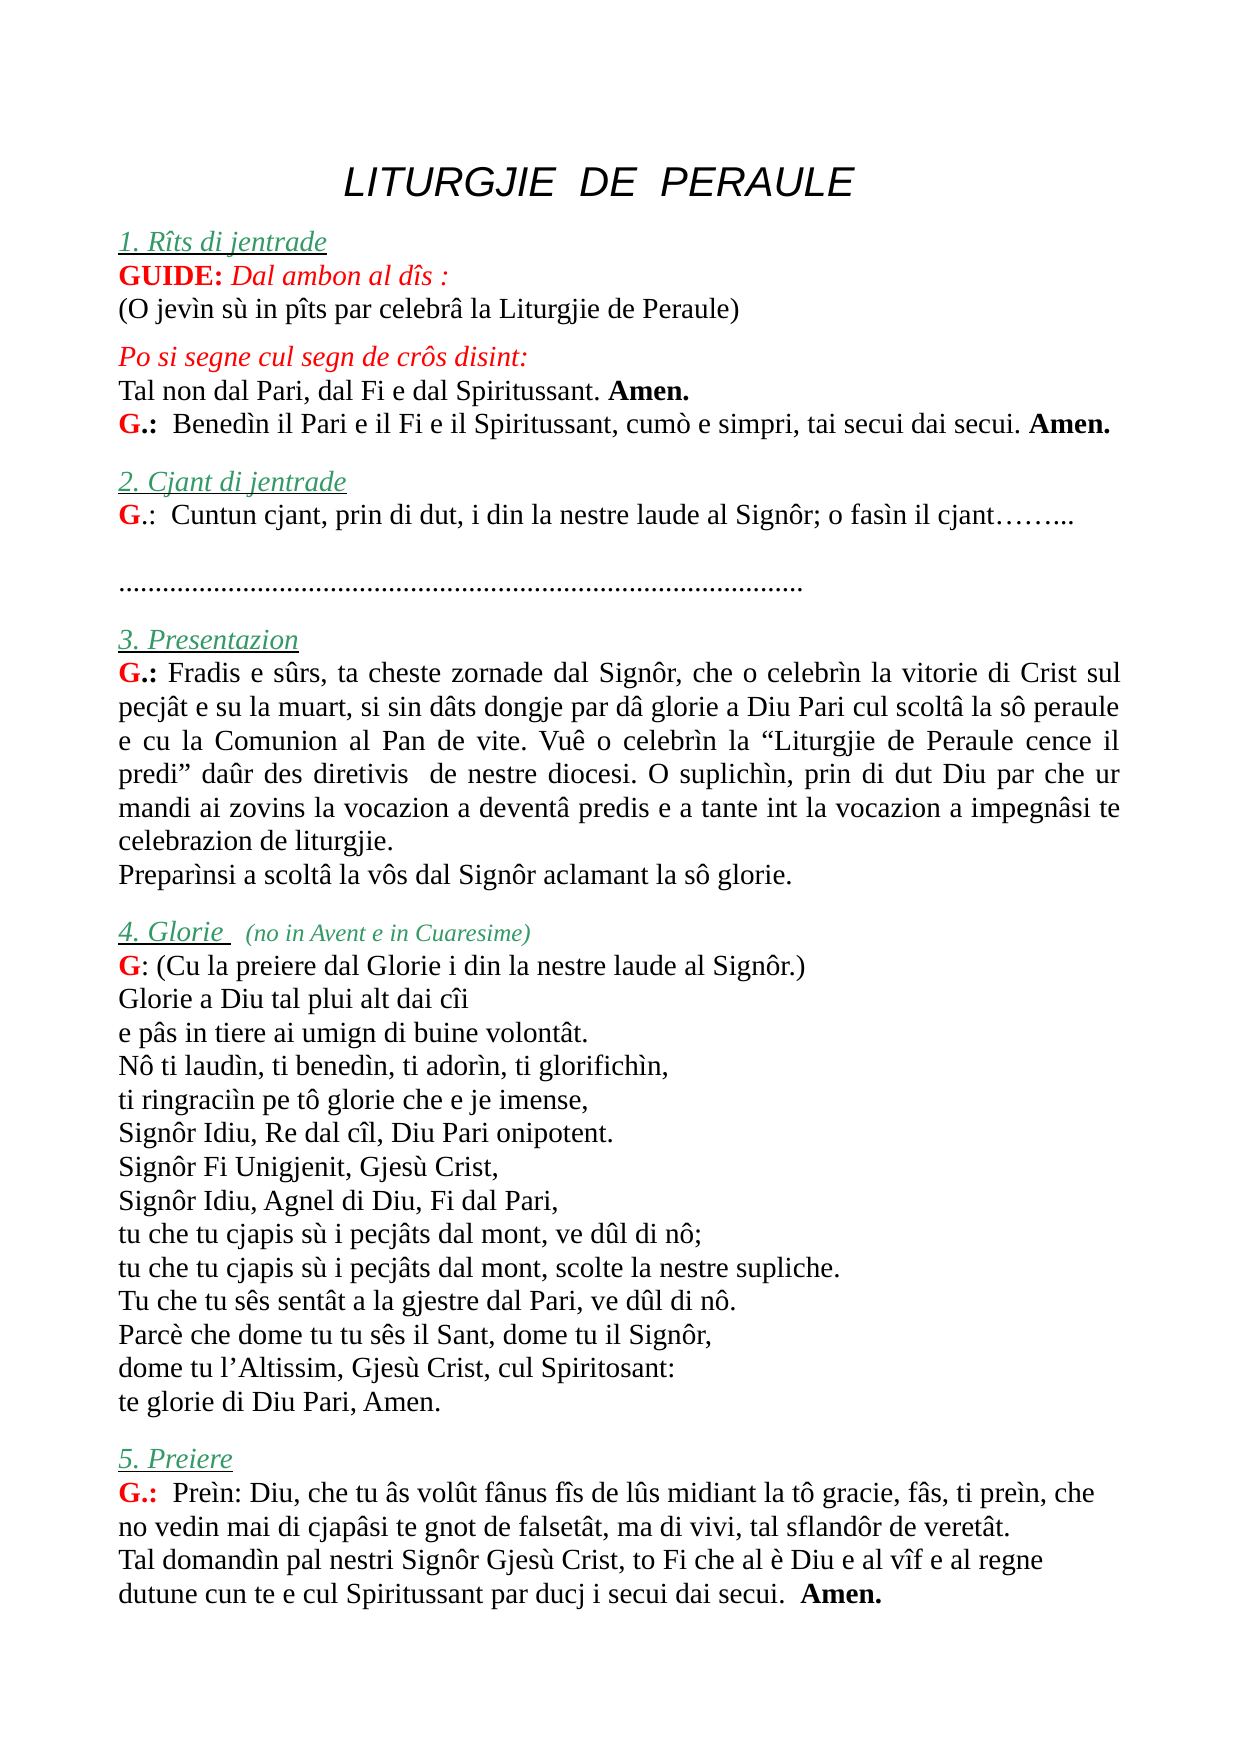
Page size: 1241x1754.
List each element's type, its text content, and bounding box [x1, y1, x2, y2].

text ti ringraciìn pe tô glorie che e je imense, [118, 1082, 1122, 1116]
text Preparìnsi a scoltâ la vôs dal Signôr aclamant la sô glorie. [118, 857, 1122, 890]
text Glorie a Diu tal plui alt dai cîi [118, 981, 1122, 1015]
text 5. Preiere [118, 1442, 1122, 1475]
text Tu che tu sês sentât a la gjestre dal Pari, ve dûl di nô. [118, 1283, 1122, 1317]
text Nô ti laudìn, ti benedìn, ti adorìn, ti glorifichìn, [118, 1048, 1122, 1082]
text tu che tu cjapis sù i pecjâts dal mont, ve dûl di nô; [118, 1216, 1122, 1250]
text Signôr Idiu, Agnel di Diu, Fi dal Pari, [118, 1183, 1122, 1216]
text e pâs in tiere ai umign di buine volontât. [118, 1015, 1122, 1048]
text te glorie di Diu Pari, Amen. [118, 1384, 1122, 1417]
text LITURGJIE DE PERAULE [118, 157, 1122, 205]
text 3. Presentazion [118, 622, 1122, 656]
text 4. Glorie (no in Avent e in Cuaresime) [118, 914, 1122, 948]
text dome tu l’Altissim, Gjesù Crist, cul Spiritosant: [118, 1350, 1122, 1384]
text GUIDE: Dal ambon al dîs : [118, 258, 1122, 291]
text Signôr Fi Unigjenit, Gjesù Crist, [118, 1149, 1122, 1183]
text G.: Preìn: Diu, che tu âs volût fânus fîs de lûs midiant la tô gracie, fâs, ti preìn, che no vedin mai di cjapâsi te gnot de falsetât, ma di vivi, tal sflandôr de veretât. [118, 1475, 1122, 1542]
text Tal non dal Pari, dal Fi e dal Spiritussant. Amen. [118, 373, 1122, 406]
text G: (Cu la preiere dal Glorie i din la nestre laude al Signôr.) [118, 948, 1122, 981]
text G.: Benedìn il Pari e il Fi e il Spiritussant, cumò e simpri, tai secui dai secui. Amen. [118, 406, 1122, 440]
text 2. Cjant di jentrade [118, 464, 1122, 497]
text G.: Fradis e sûrs, ta cheste zornade dal Signôr, che o celebrìn la vitorie di Crist sul pecjât e su la muart, si sin dâts dongje par dâ glorie a Diu Pari cul scoltâ la sô peraule e cu la Comunion al Pan de vite. Vuê o celebrìn la “Liturgjie de Peraule cence il predi” daûr des diretivis de nestre diocesi. O suplichìn, prin di dut Diu par che ur mandi ai zovins la vocazion a deventâ predis e a tante int la vocazion a impegnâsi te celebrazion de liturgjie. [118, 656, 1122, 857]
text Tal domandìn pal nestri Signôr Gjesù Crist, to Fi che al è Diu e al vîf e al regne dutune cun te e cul Spiritussant par ducj i secui dai secui. Amen. [118, 1542, 1122, 1609]
text Signôr Idiu, Re dal cîl, Diu Pari onipotent. [118, 1116, 1122, 1149]
text tu che tu cjapis sù i pecjâts dal mont, scolte la nestre supliche. [118, 1250, 1122, 1283]
text G.: Cuntun cjant, prin di dut, i din la nestre laude al Signôr; o fasìn il cjant……... [118, 497, 1122, 531]
text (O jevìn sù in pîts par celebrâ la Liturgjie de Peraule) [118, 291, 1122, 325]
text 1. Rîts di jentrade [118, 224, 1122, 258]
text Parcè che dome tu tu sês il Sant, dome tu il Signôr, [118, 1317, 1122, 1350]
text .............................................................................................. [118, 564, 1122, 598]
text Po si segne cul segn de crôs disint: [118, 339, 1122, 373]
